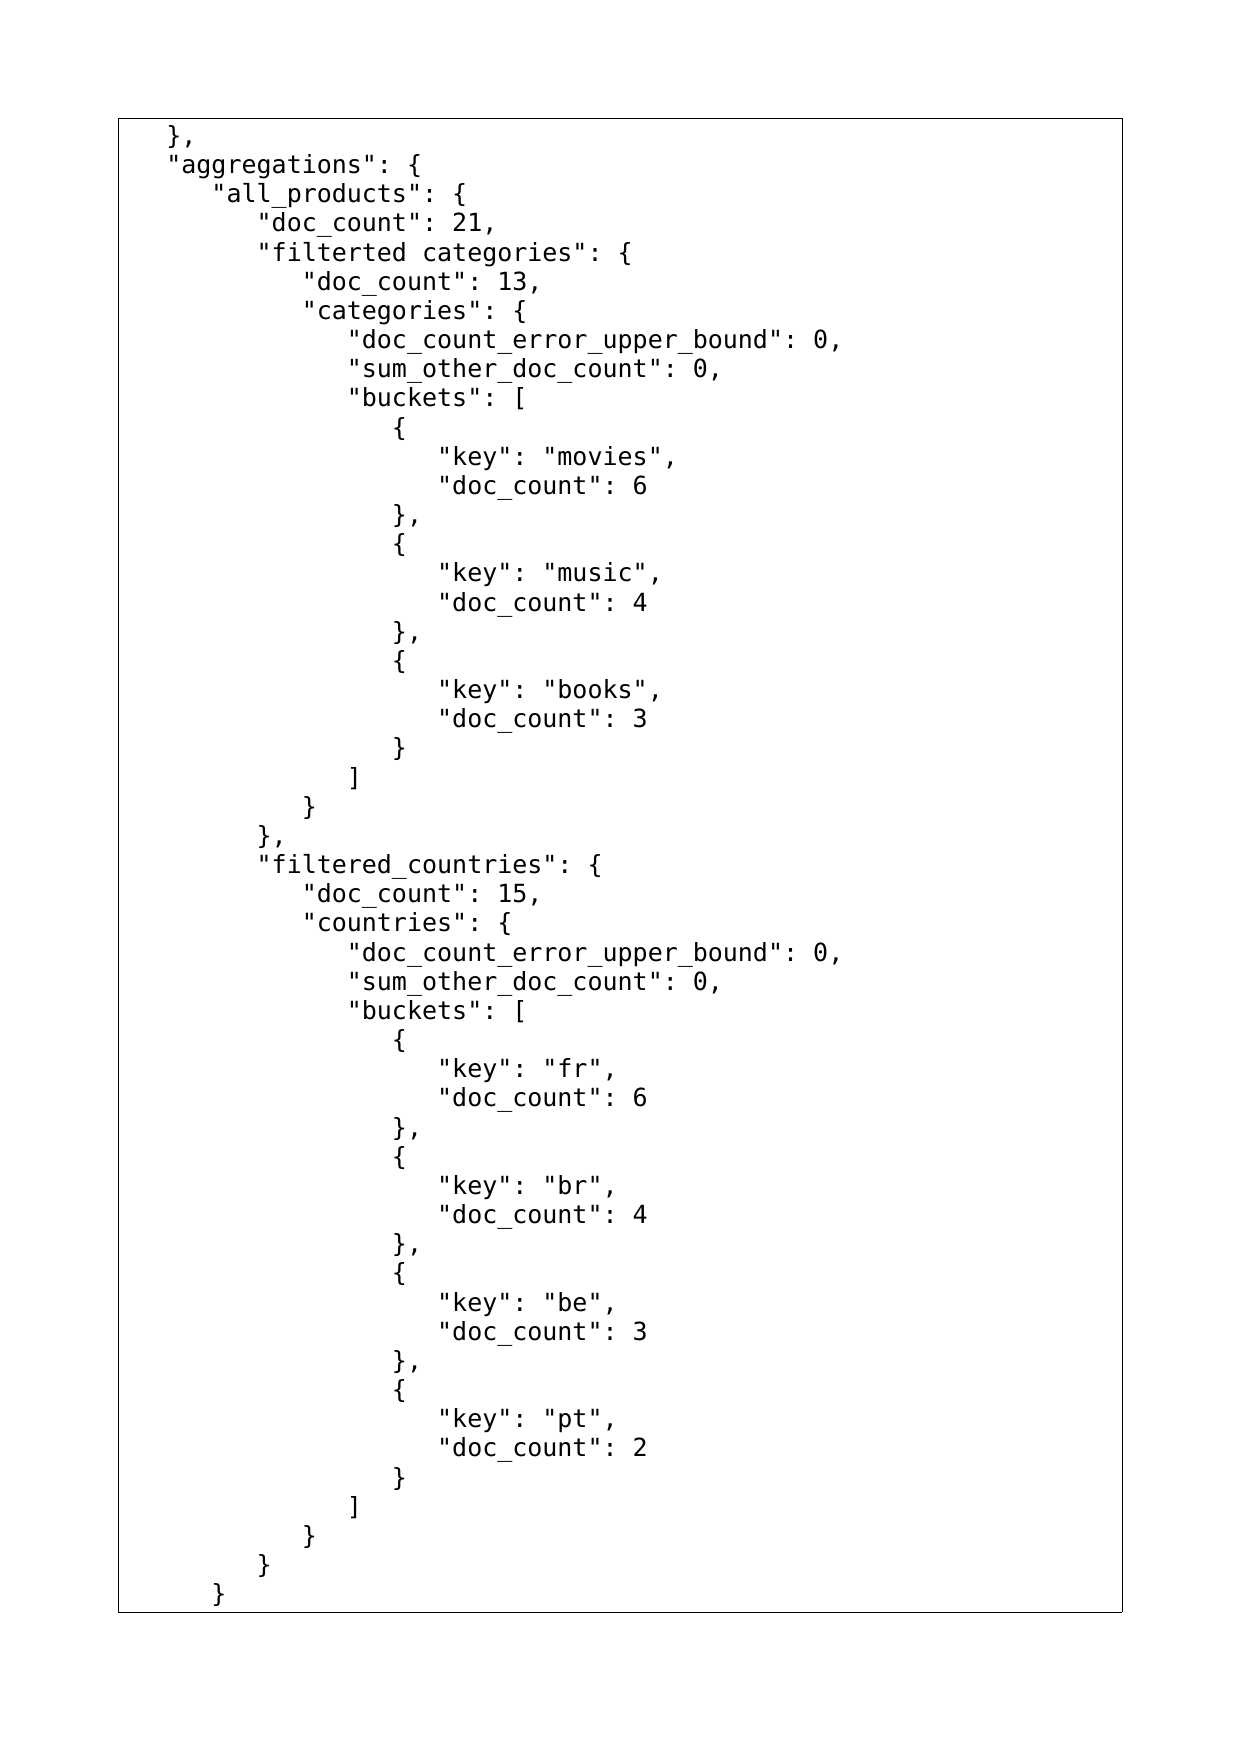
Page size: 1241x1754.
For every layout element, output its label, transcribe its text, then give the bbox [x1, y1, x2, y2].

table_header }, "aggregations": { "all_products": { "doc_count": 21, "filterted categories": { "doc_count": 13, "categories": { "doc_count_error_upper_bound": 0, "sum_other_doc_count": 0, "buckets": [ { "key": "movies", "doc_count": 6 }, { "key": "music", "doc_count": 4 }, { "key": "books", "doc_count": 3 } ] } }, "filtered_countries": { "doc_count": 15, "countries": { "doc_count_error_upper_bound": 0, "sum_other_doc_count": 0, "buckets": [ { "key": "fr", "doc_count": 6 }, { "key": "br", "doc_count": 4 }, { "key": "be", "doc_count": 3 }, { "key": "pt", "doc_count": 2 } ] } } } [119, 119, 1122, 1612]
